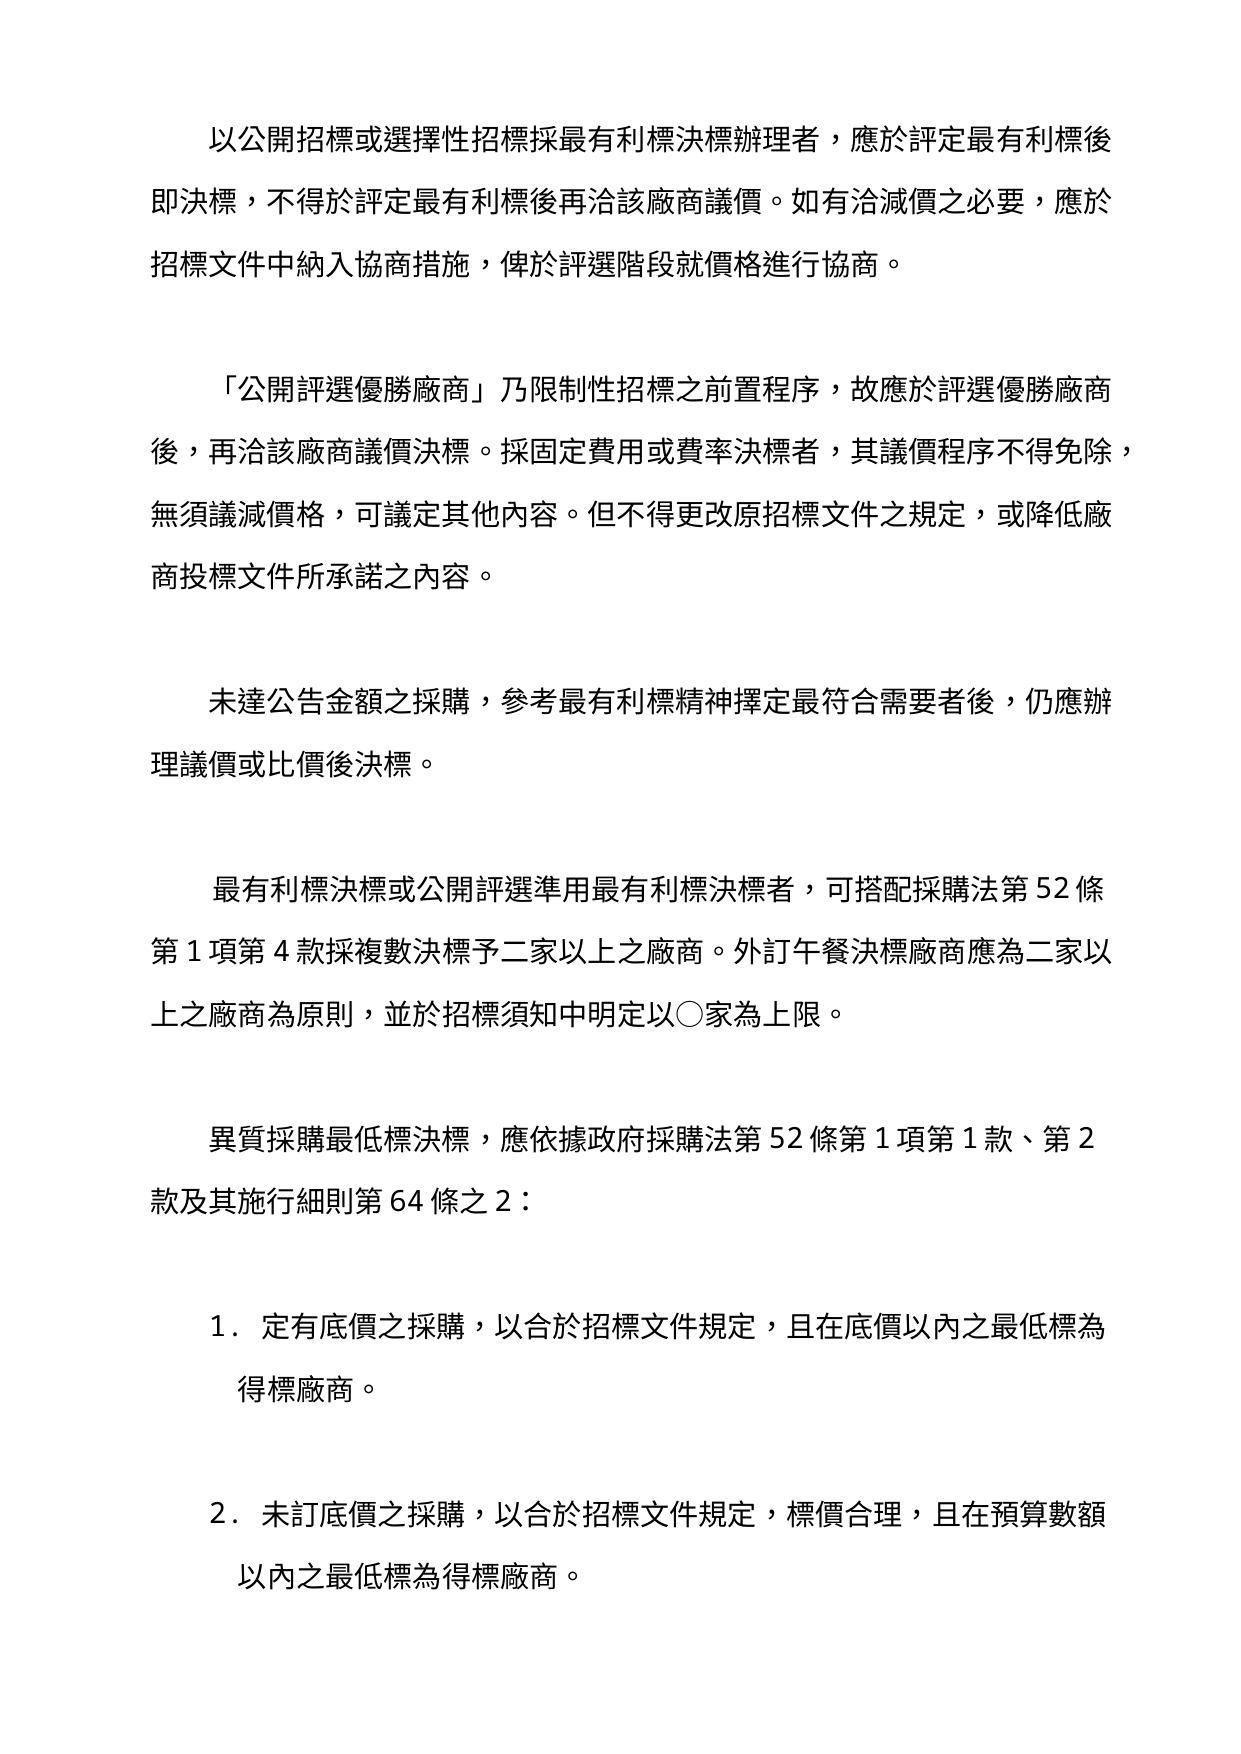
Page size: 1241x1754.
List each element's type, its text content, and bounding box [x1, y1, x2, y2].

text 1. 定有底價之採購，以合於招標文件規定，且在底價以內之最低標為得標廠商。 [208, 1283, 1122, 1408]
text 未達公告金額之採購，參考最有利標精神擇定最符合需要者後，仍應辦理議價或比價後決標。 [150, 658, 1122, 783]
text 異質採購最低標決標，應依據政府採購法第52條第1項第1款、第2款及其施行細則第64條之2： [150, 1096, 1122, 1221]
text 以公開招標或選擇性招標採最有利標決標辦理者，應於評定最有利標後即決標，不得於評定最有利標後再洽該廠商議價。如有洽減價之必要，應於招標文件中納入協商措施，俾於評選階段就價格進行協商。 [150, 96, 1122, 283]
text 最有利標決標或公開評選準用最有利標決標者，可搭配採購法第52條第1項第4款採複數決標予二家以上之廠商。外訂午餐決標廠商應為二家以上之廠商為原則，並於招標須知中明定以○家為上限。 [150, 846, 1122, 1033]
text 2. 未訂底價之採購，以合於招標文件規定，標價合理，且在預算數額以內之最低標為得標廠商。 [208, 1471, 1122, 1596]
text 「公開評選優勝廠商」乃限制性招標之前置程序，故應於評選優勝廠商後，再洽該廠商議價決標。採固定費用或費率決標者，其議價程序不得免除，無須議減價格，可議定其他內容。但不得更改原招標文件之規定，或降低廠商投標文件所承諾之內容。 [150, 346, 1122, 596]
